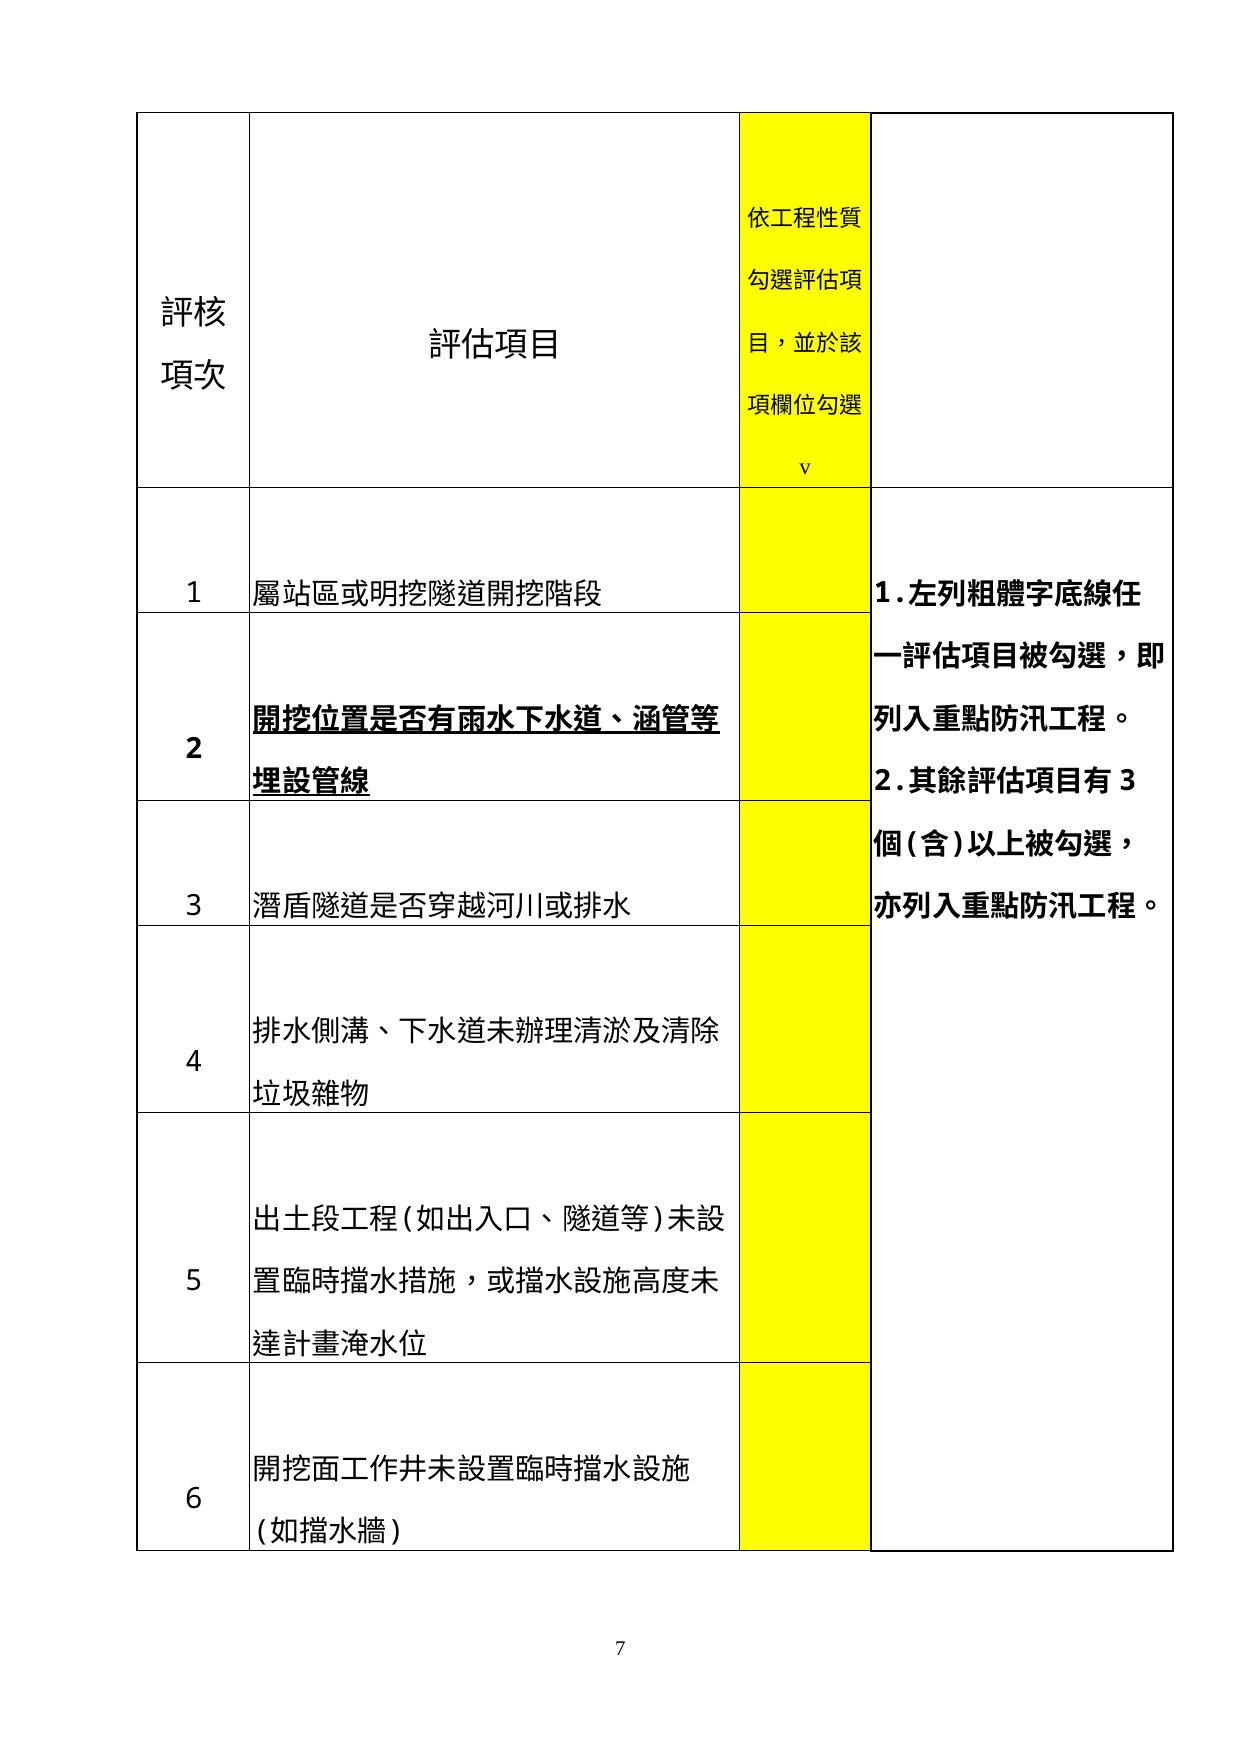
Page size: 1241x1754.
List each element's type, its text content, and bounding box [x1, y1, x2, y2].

table_cell 6 [138, 1363, 249, 1550]
table_cell 5 [138, 1113, 249, 1362]
table_cell 排水側溝、下水道未辦理清淤及清除垃圾雜物 [250, 926, 739, 1112]
table_cell [740, 926, 870, 1112]
table_cell [740, 613, 870, 800]
table_cell 屬站區或明挖隧道開挖階段 [250, 488, 739, 612]
table_cell 3 [138, 801, 249, 925]
table_cell 潛盾隧道是否穿越河川或排水 [250, 801, 739, 925]
table_cell [740, 488, 870, 612]
table_cell 1.左列粗體字底線任一評估項目被勾選，即列入重點防汛工程。 2.其餘評估項目有3個(含)以上被勾選，亦列入重點防汛工程。 [872, 488, 1172, 1550]
table_cell 開挖面工作井未設置臨時擋水設施(如擋水牆) [250, 1363, 739, 1550]
table_cell 2 [138, 613, 249, 800]
table_cell [740, 1113, 870, 1362]
table_cell [740, 1363, 870, 1550]
table_cell 出土段工程(如出入口、隧道等)未設置臨時擋水措施，或擋水設施高度未達計畫淹水位 [250, 1113, 739, 1362]
table_cell 評核 項次 [138, 113, 249, 487]
table_cell 1 [138, 488, 249, 612]
table_cell 開挖位置是否有雨水下水道、涵管等埋設管線 [250, 613, 739, 800]
table_header [872, 114, 1172, 487]
table_cell 依工程性質勾選評估項目，並於該項欄位勾選v [740, 113, 870, 487]
table_cell 4 [138, 926, 249, 1112]
table_cell [740, 801, 870, 925]
table_cell 評估項目 [250, 113, 739, 487]
